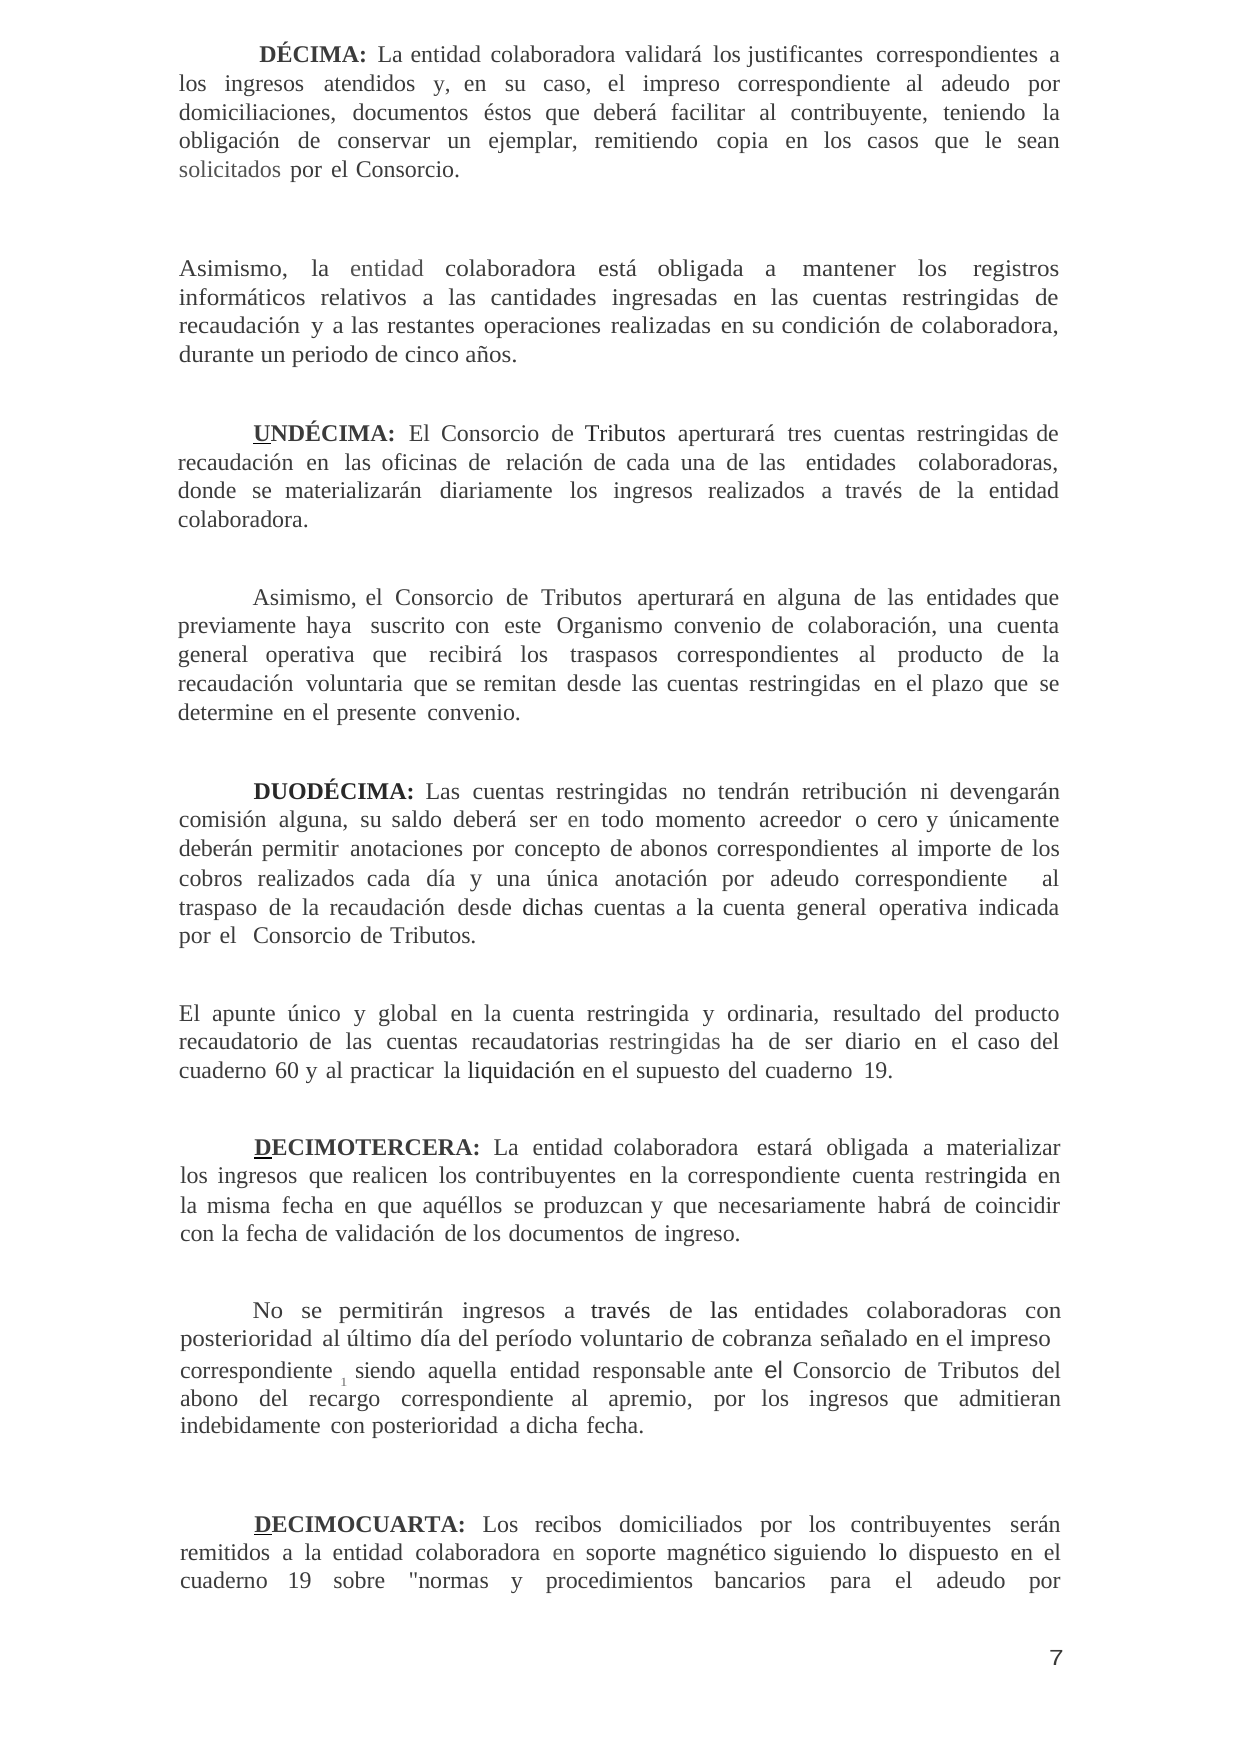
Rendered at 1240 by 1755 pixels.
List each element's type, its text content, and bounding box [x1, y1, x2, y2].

text Asimismo, el Consorcio de Tributos aperturará en alguna de las entidades que previamente haya suscrito con este Organismo convenio de colaboración, una cuenta general operativa que recibirá los traspasos correspondientes al producto de la recaudación voluntaria que se remitan desde las cuentas restringidas en el plazo que se determine en el presente convenio. [178, 582, 1060, 726]
text Asimismo, la entidad colaboradora está obligada a mantener los registros informáticos relativos a las cantidades ingresadas en las cuentas restringidas de recaudación y a las restantes operaciones realizadas en su condición de colaboradora, durante un periodo de cinco años. [179, 254, 1059, 367]
text DECIMOTERCERA: La entidad colaboradora estará obligada a materializar los ingresos que realicen los contribuyentes en la correspondiente cuenta restringida en la misma fecha en que aquéllos se produzcan y que necesariamente habrá de coincidir con la fecha de validación de los documentos de ingreso. [180, 1133, 1061, 1247]
text No se permitirán ingresos a través de las entidades colaboradoras con posterioridad al último día del período voluntario de cobranza señalado en el impreso [180, 1296, 1061, 1351]
text correspondiente 1 siendo aquella entidad responsable ante el Consorcio de Tributos del abono del recargo correspondiente al apremio, por los ingresos que admitieran indebidamente con posterioridad a dicha fecha. [180, 1354, 1061, 1438]
text DECIMOCUARTA: Los recibos domiciliados por los contribuyentes serán remitidos a la entidad colaboradora en soporte magnético siguiendo lo dispuesto en el cuaderno 19 sobre "normas y procedimientos bancarios para el adeudo por [180, 1510, 1061, 1594]
text DUODÉCIMA: Las cuentas restringidas no tendrán retribución ni devengarán comisión alguna, su saldo deberá ser en todo momento acreedor o cero y únicamente deberán permitir anotaciones por concepto de abonos correspondientes al importe de los cobros realizados cada día y una única anotación por adeudo correspondiente al traspaso de la recaudación desde dichas cuentas a la cuenta general operativa indicada por el Consorcio de Tributos. [179, 777, 1060, 949]
text El apunte único y global en la cuenta restringida y ordinaria, resultado del producto recaudatorio de las cuentas recaudatorias restringidas ha de ser diario en el caso del cuaderno 60 y al practicar la liquidación en el supuesto del cuaderno 19. [179, 999, 1060, 1084]
text DÉCIMA: La entidad colaboradora validará los justificantes correspondientes a los ingresos atendidos y, en su caso, el impreso correspondiente al adeudo por domiciliaciones, documentos éstos que deberá facilitar al contribuyente, teniendo la obligación de conservar un ejemplar, remitiendo copia en los casos que le sean solicitados por el Consorcio. [179, 40, 1060, 182]
text UNDÉCIMA: El Consorcio de Tributos aperturará tres cuentas restringidas de recaudación en las oficinas de relación de cada una de las entidades colaboradoras, donde se materializarán diariamente los ingresos realizados a través de la entidad colaboradora. [178, 419, 1059, 533]
